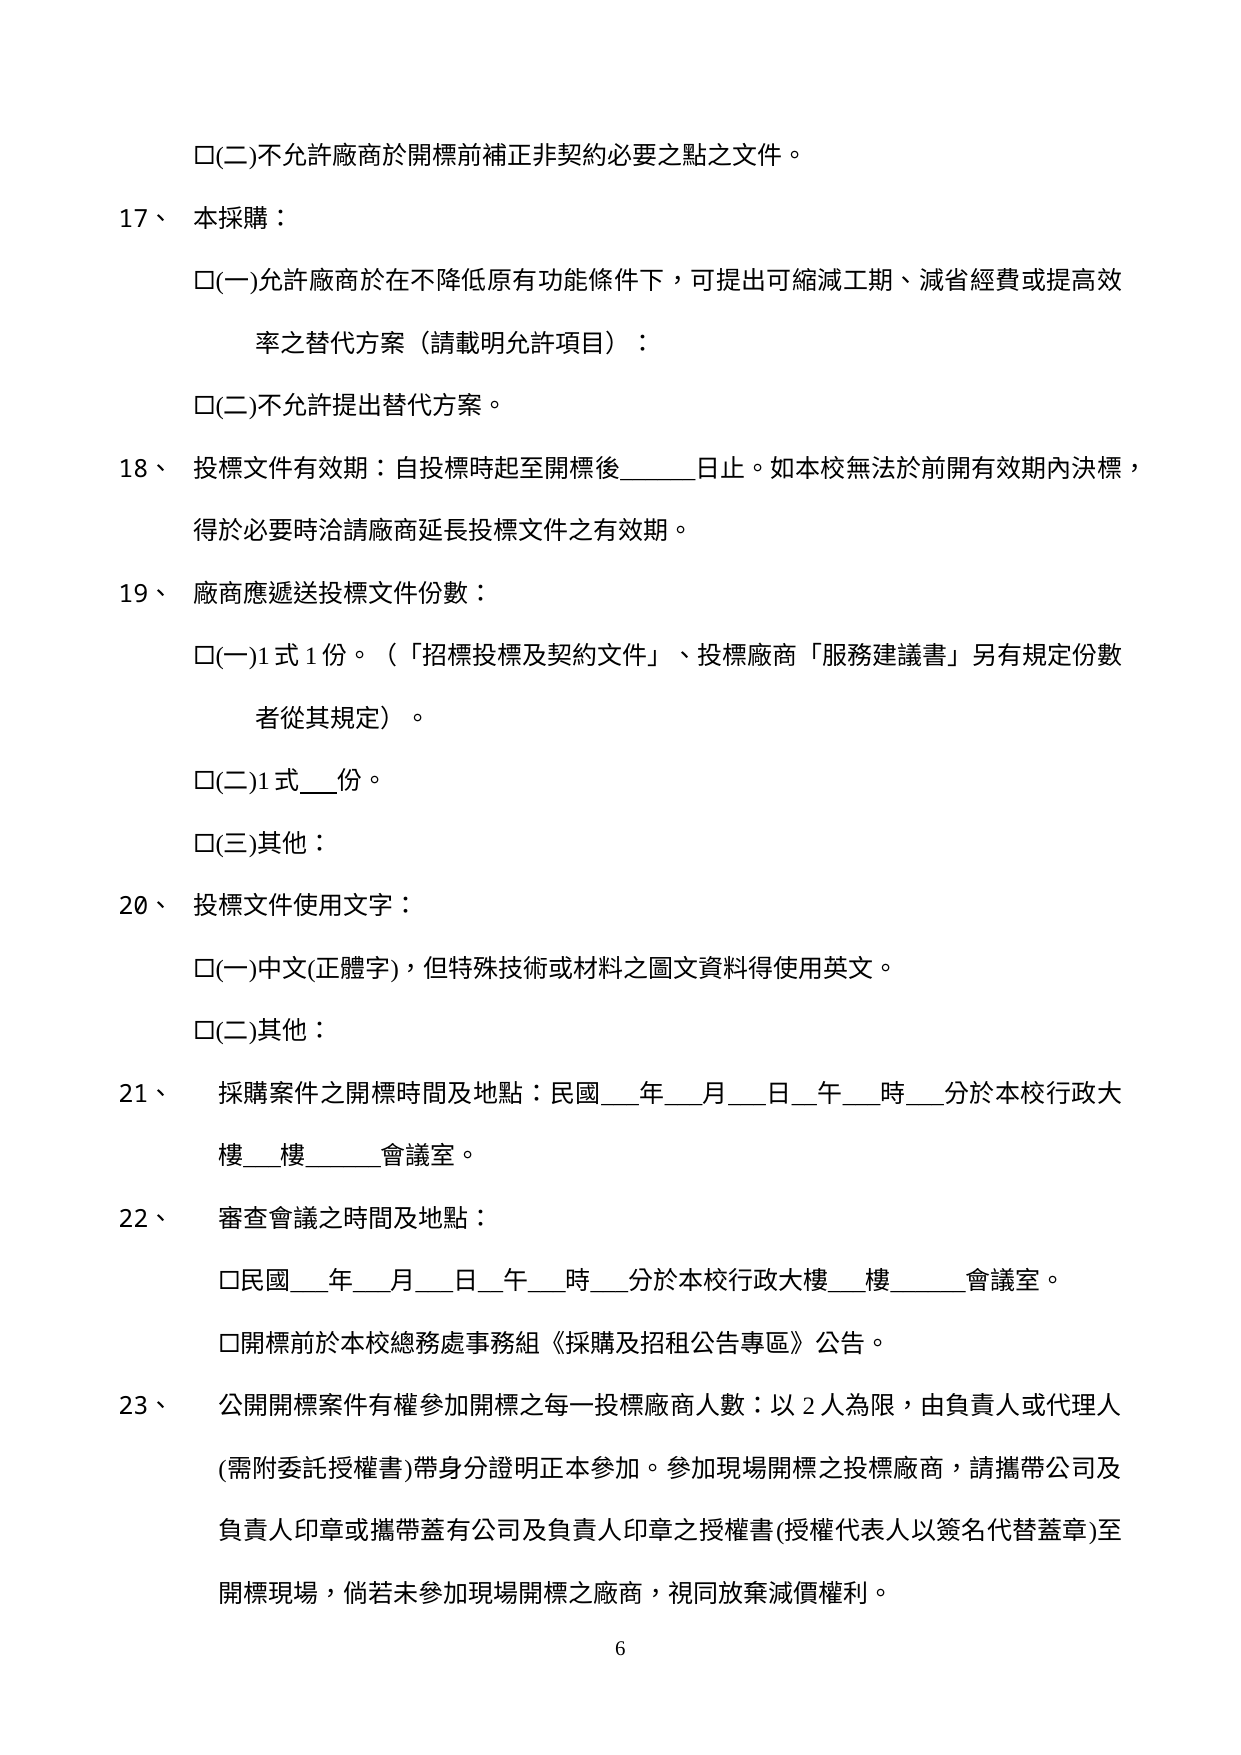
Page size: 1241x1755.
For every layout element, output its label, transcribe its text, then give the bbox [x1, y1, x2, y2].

text (二)不允許廠商於開標前補正非契約必要之點之文件。 [193, 112, 1122, 175]
list 採購案件之開標時間及地點：民國___年___月___日__午___時___分於本校行政大樓___樓______會議室。 [118, 1050, 1122, 1175]
text 開標前於本校總務處事務組《採購及招租公告專區》公告。 [218, 1300, 1122, 1362]
text (一)允許廠商於在不降低原有功能條件下，可提出可縮減工期、減省經費或提高效率之替代方案（請載明允許項目）： [193, 237, 1122, 362]
text (二)1式 份。 [193, 737, 1122, 800]
list 廠商應遞送投標文件份數： [118, 550, 1122, 612]
text (二)不允許提出替代方案。 [193, 362, 1122, 425]
list 投標文件使用文字： [118, 862, 1122, 925]
text (一)1式1份。（「招標投標及契約文件」、投標廠商「服務建議書」另有規定份數者從其規定）。 [193, 612, 1122, 737]
text (一)中文(正體字)，但特殊技術或材料之圖文資料得使用英文。 [193, 925, 1122, 987]
list 公開開標案件有權參加開標之每一投標廠商人數：以2人為限，由負責人或代理人(需附委託授權書)帶身分證明正本參加。參加現場開標之投標廠商，請攜帶公司及負責人印章或攜帶蓋有公司及負責人印章之授權書(授權代表人以簽名代替蓋章)至開標現場，倘若未參加現場開標之廠商，視同放棄減價權利。 [118, 1362, 1122, 1612]
list 本採購： [118, 175, 1122, 237]
list 審查會議之時間及地點： [118, 1175, 1122, 1237]
text (二)其他： [193, 987, 1122, 1050]
text (三)其他： [193, 800, 1122, 862]
text 民國___年___月___日__午___時___分於本校行政大樓___樓______會議室。 [218, 1237, 1122, 1300]
list 投標文件有效期：自投標時起至開標後______日止。如本校無法於前開有效期內決標，得於必要時洽請廠商延長投標文件之有效期。 [118, 425, 1122, 550]
